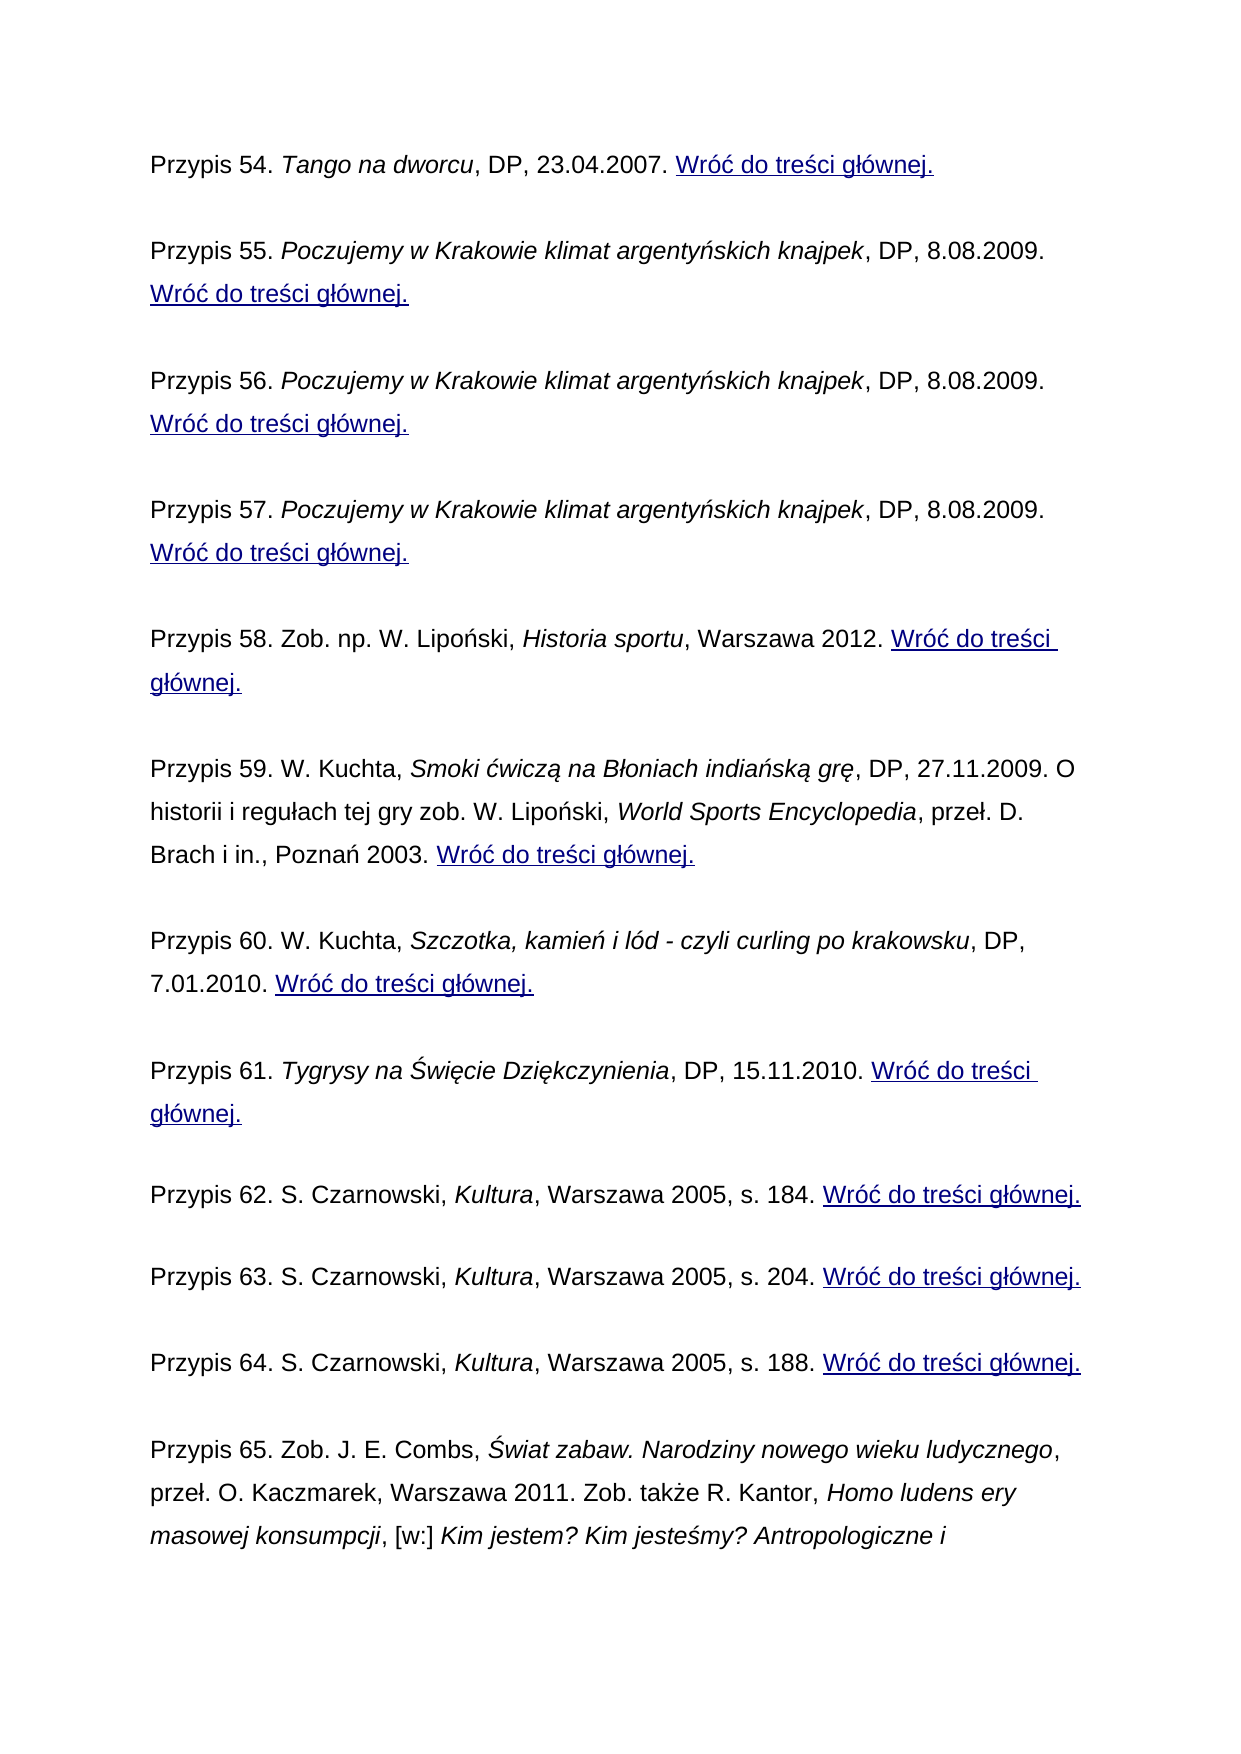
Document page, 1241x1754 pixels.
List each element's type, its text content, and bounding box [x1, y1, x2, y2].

text Przypis 63. S. Czarnowski, Kultura, Warszawa 2005, s. 204. Wróć do treści głównej. [150, 1262, 1090, 1291]
text Przypis 56. Poczujemy w Krakowie klimat argentyńskich knajpek, DP, 8.08.2009. Wróć do treści głównej. [150, 366, 1090, 437]
text Przypis 59. W. Kuchta, Smoki ćwiczą na Błoniach indiańską grę, DP, 27.11.2009. O historii i regułach tej gry zob. W. Lipoński, World Sports Encyclopedia, przeł. D. Brach i in., Poznań 2003. Wróć do treści głównej. [150, 754, 1090, 869]
text Przypis 58. Zob. np. W. Lipoński, Historia sportu, Warszawa 2012. Wróć do treści głównej. [150, 624, 1090, 696]
text Przypis 60. W. Kuchta, Szczotka, kamień i lód - czyli curling po krakowsku, DP, 7.01.2010. Wróć do treści głównej. [150, 926, 1090, 998]
text Przypis 55. Poczujemy w Krakowie klimat argentyńskich knajpek, DP, 8.08.2009. Wróć do treści głównej. [150, 236, 1090, 308]
text Przypis 57. Poczujemy w Krakowie klimat argentyńskich knajpek, DP, 8.08.2009. Wróć do treści głównej. [150, 495, 1090, 567]
text Przypis 64. S. Czarnowski, Kultura, Warszawa 2005, s. 188. Wróć do treści głównej. [150, 1348, 1090, 1377]
text Przypis 54. Tango na dworcu, DP, 23.04.2007. Wróć do treści głównej. [150, 150, 1090, 179]
text Przypis 65. Zob. J. E. Combs, Świat zabaw. Narodziny nowego wieku ludycznego, przeł. O. Kaczmarek, Warszawa 2011. Zob. także R. Kantor, Homo ludens ery masowej konsumpcji, [w:] Kim jestem? Kim jesteśmy? Antropologiczne i [150, 1434, 1090, 1549]
text Przypis 62. S. Czarnowski, Kultura, Warszawa 2005, s. 184. Wróć do treści głównej. [150, 1180, 1090, 1209]
text Przypis 61. Tygrysy na Święcie Dziękczynienia, DP, 15.11.2010. Wróć do treści głównej. [150, 1056, 1090, 1127]
